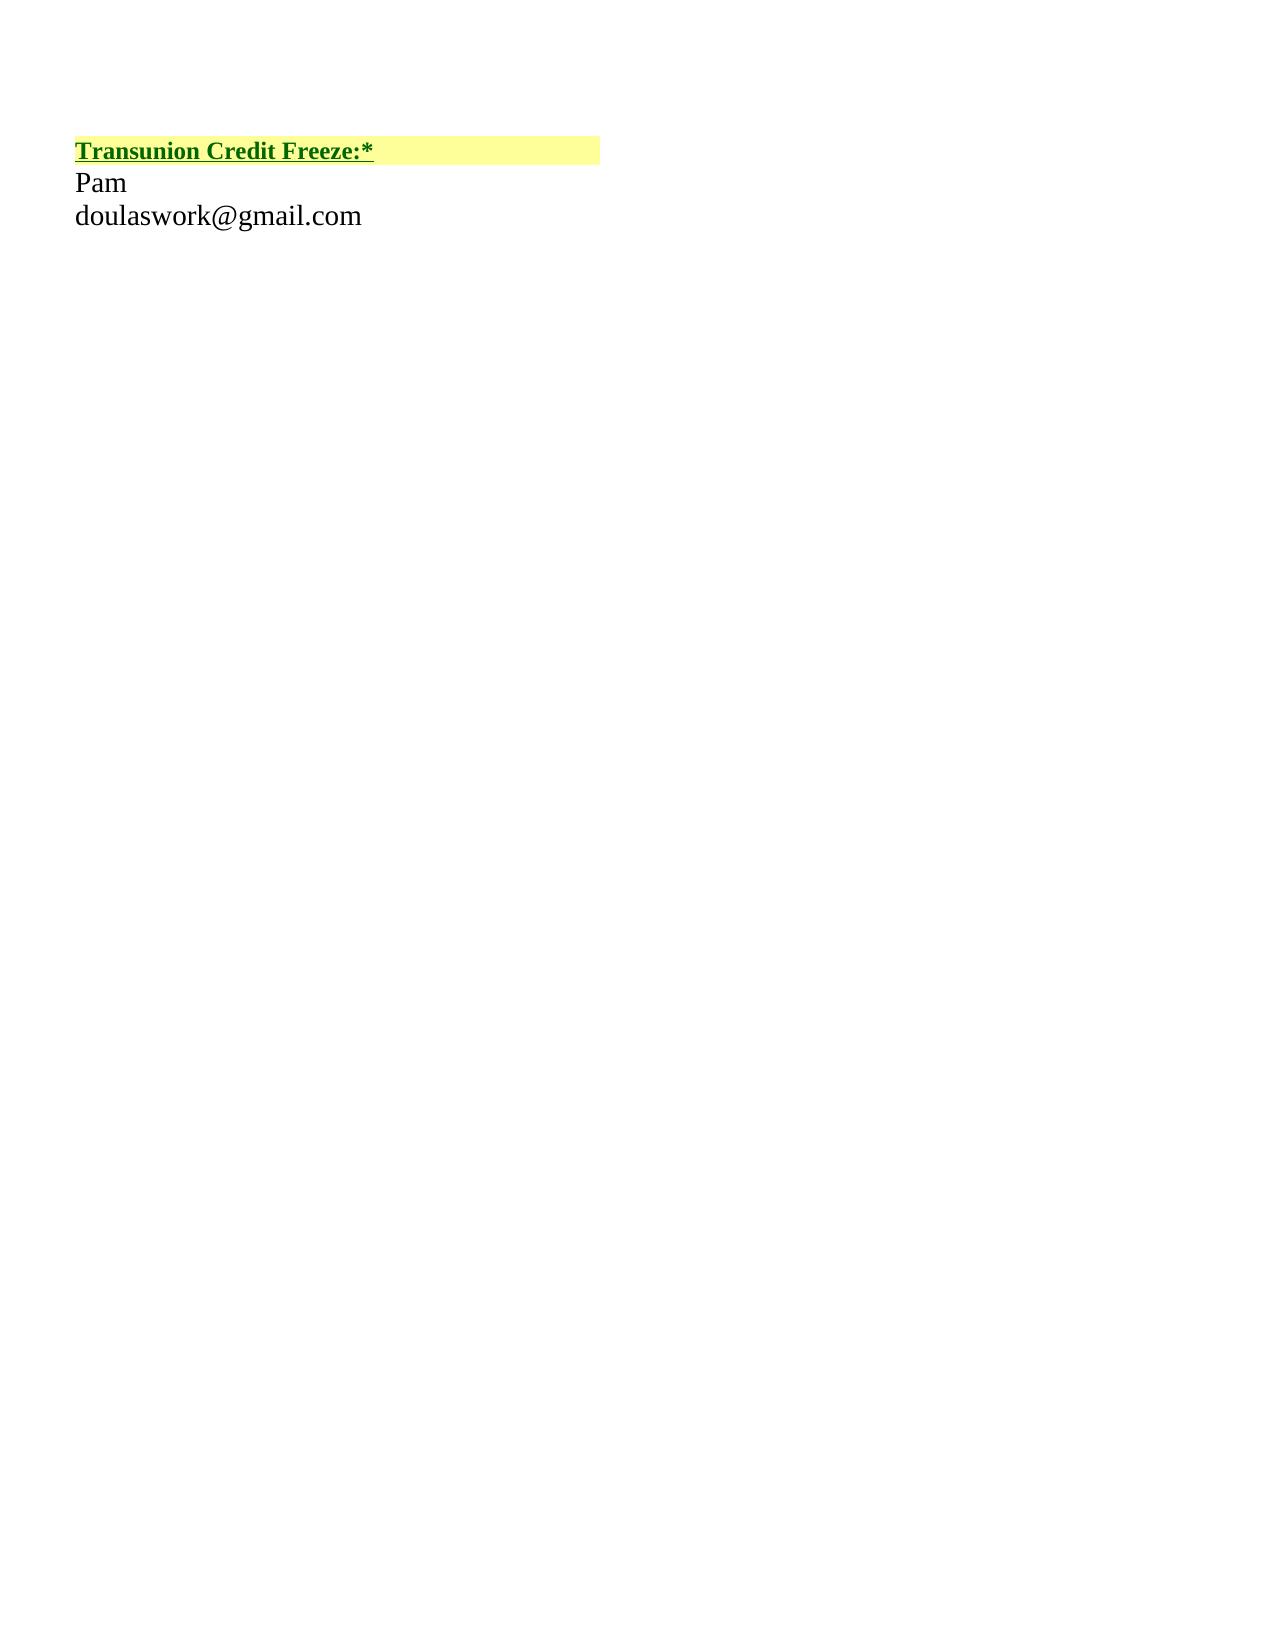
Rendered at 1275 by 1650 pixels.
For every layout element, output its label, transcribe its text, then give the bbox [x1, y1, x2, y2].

text doulaswork@gmail.com [75, 198, 600, 232]
text Pam [75, 165, 600, 198]
text Transunion Credit Freeze:* [75, 136, 600, 165]
